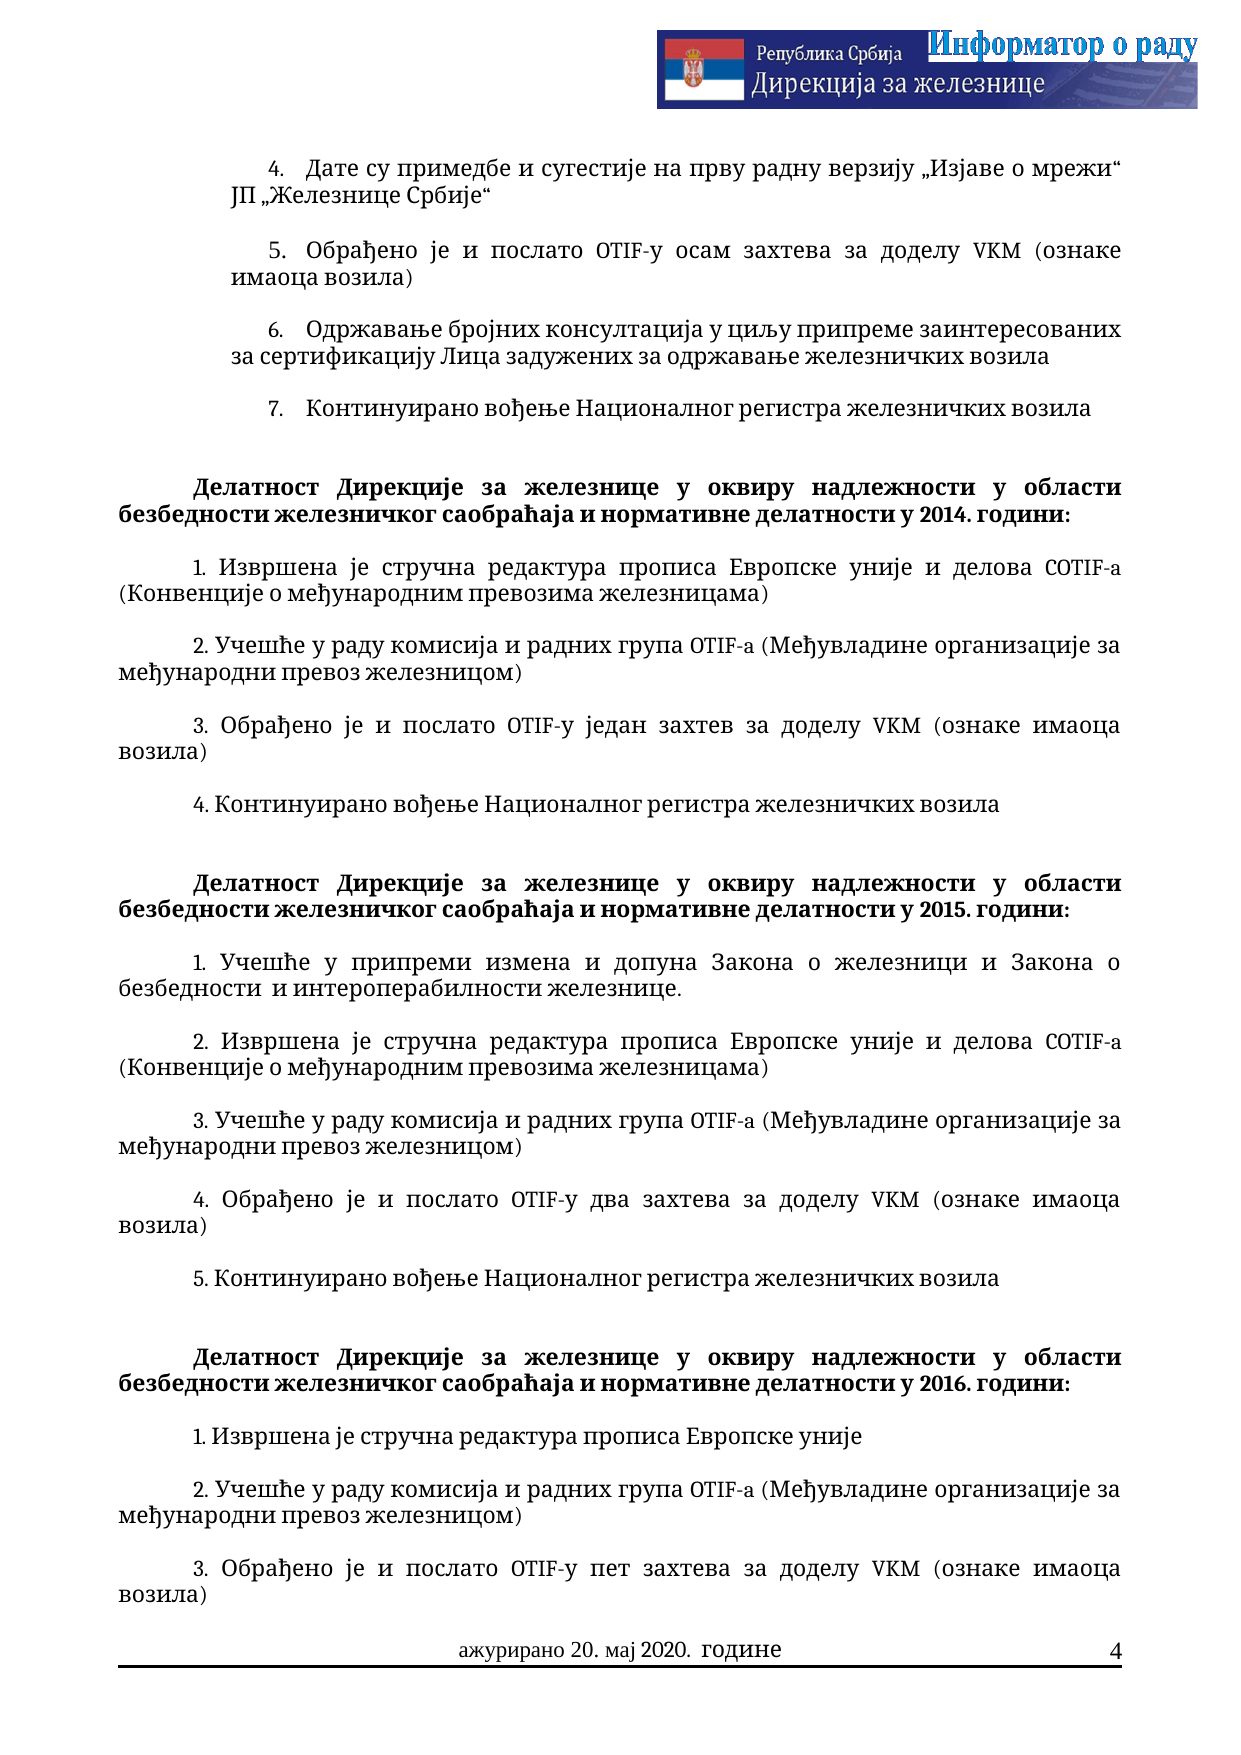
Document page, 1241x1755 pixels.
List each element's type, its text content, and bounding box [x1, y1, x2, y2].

text 4. Континуирано вођење Националног регистра железничких возила [118, 791, 1122, 818]
text 4. Обрађено је и послато OTIF-у два захтева за доделу VKM (ознаке имаоца возила) [118, 1187, 1122, 1239]
text 1. Извршена је стручна редактура прописа Европске уније [118, 1424, 1122, 1450]
text 1. Извршена је стручна редактура прописа Европске уније и делова COTIF-a (Конвенције о међународним превозима железницама) [118, 554, 1122, 607]
text 3. Обрађено је и послато OTIF-у један захтев за доделу VKM (ознаке имаоца возила) [118, 712, 1122, 765]
text 2. Извршена је стручна редактура прописа Европске уније и делова COTIF-a (Конвенције о међународним превозима железницама) [118, 1029, 1122, 1081]
list Одржавање бројних консултација у циљу припреме заинтересованих за сертификацију Лица задужених за одржавање железничких возила [193, 317, 1122, 370]
text 2. Учешће у раду комисија и радних група OTIF-a (Међувладине организације за међународни превоз железницом) [118, 1477, 1122, 1529]
text 5. Континуирано вођење Националног регистра железничких возила [118, 1266, 1122, 1292]
text 2. Учешће у раду комисија и радних група OTIF-a (Међувладине организације за међународни превоз железницом) [118, 633, 1122, 686]
text 3. Учешће у раду комисија и радних група OTIF-a (Међувладине организације за међународни превоз железницом) [118, 1108, 1122, 1160]
text 1. Учешће у припреми измена и допуна Закона о железници и Закона о безбедности и интероперабилности железнице. [118, 949, 1122, 1002]
list Дате су примедбе и сугестије на прву радну верзију „Изјаве о мрежи“ ЈП „Железнице Србије“ [193, 156, 1122, 209]
text Делатност Дирекције за железнице у оквиру надлежности у области безбедности железничког саобраћаја и нормативне делатности у 2015. години: [118, 871, 1122, 923]
text Делатност Дирекције за железнице у оквиру надлежности у области безбедности железничког саобраћаја и нормативне делатности у 2016. години: [118, 1345, 1122, 1398]
list Обрађено је и послато OTIF-у осам захтева за доделу VKM (ознаке имаоца возила) [193, 235, 1122, 291]
text 3. Обрађено је и послато OTIF-у пет захтева за доделу VKM (ознаке имаоца возила) [118, 1556, 1122, 1608]
text Делатност Дирекције за железнице у оквиру надлежности у области безбедности железничког саобраћаја и нормативне делатности у 2014. години: [118, 475, 1122, 528]
list Континуирано вођење Националног регистра железничких возила [193, 396, 1122, 422]
